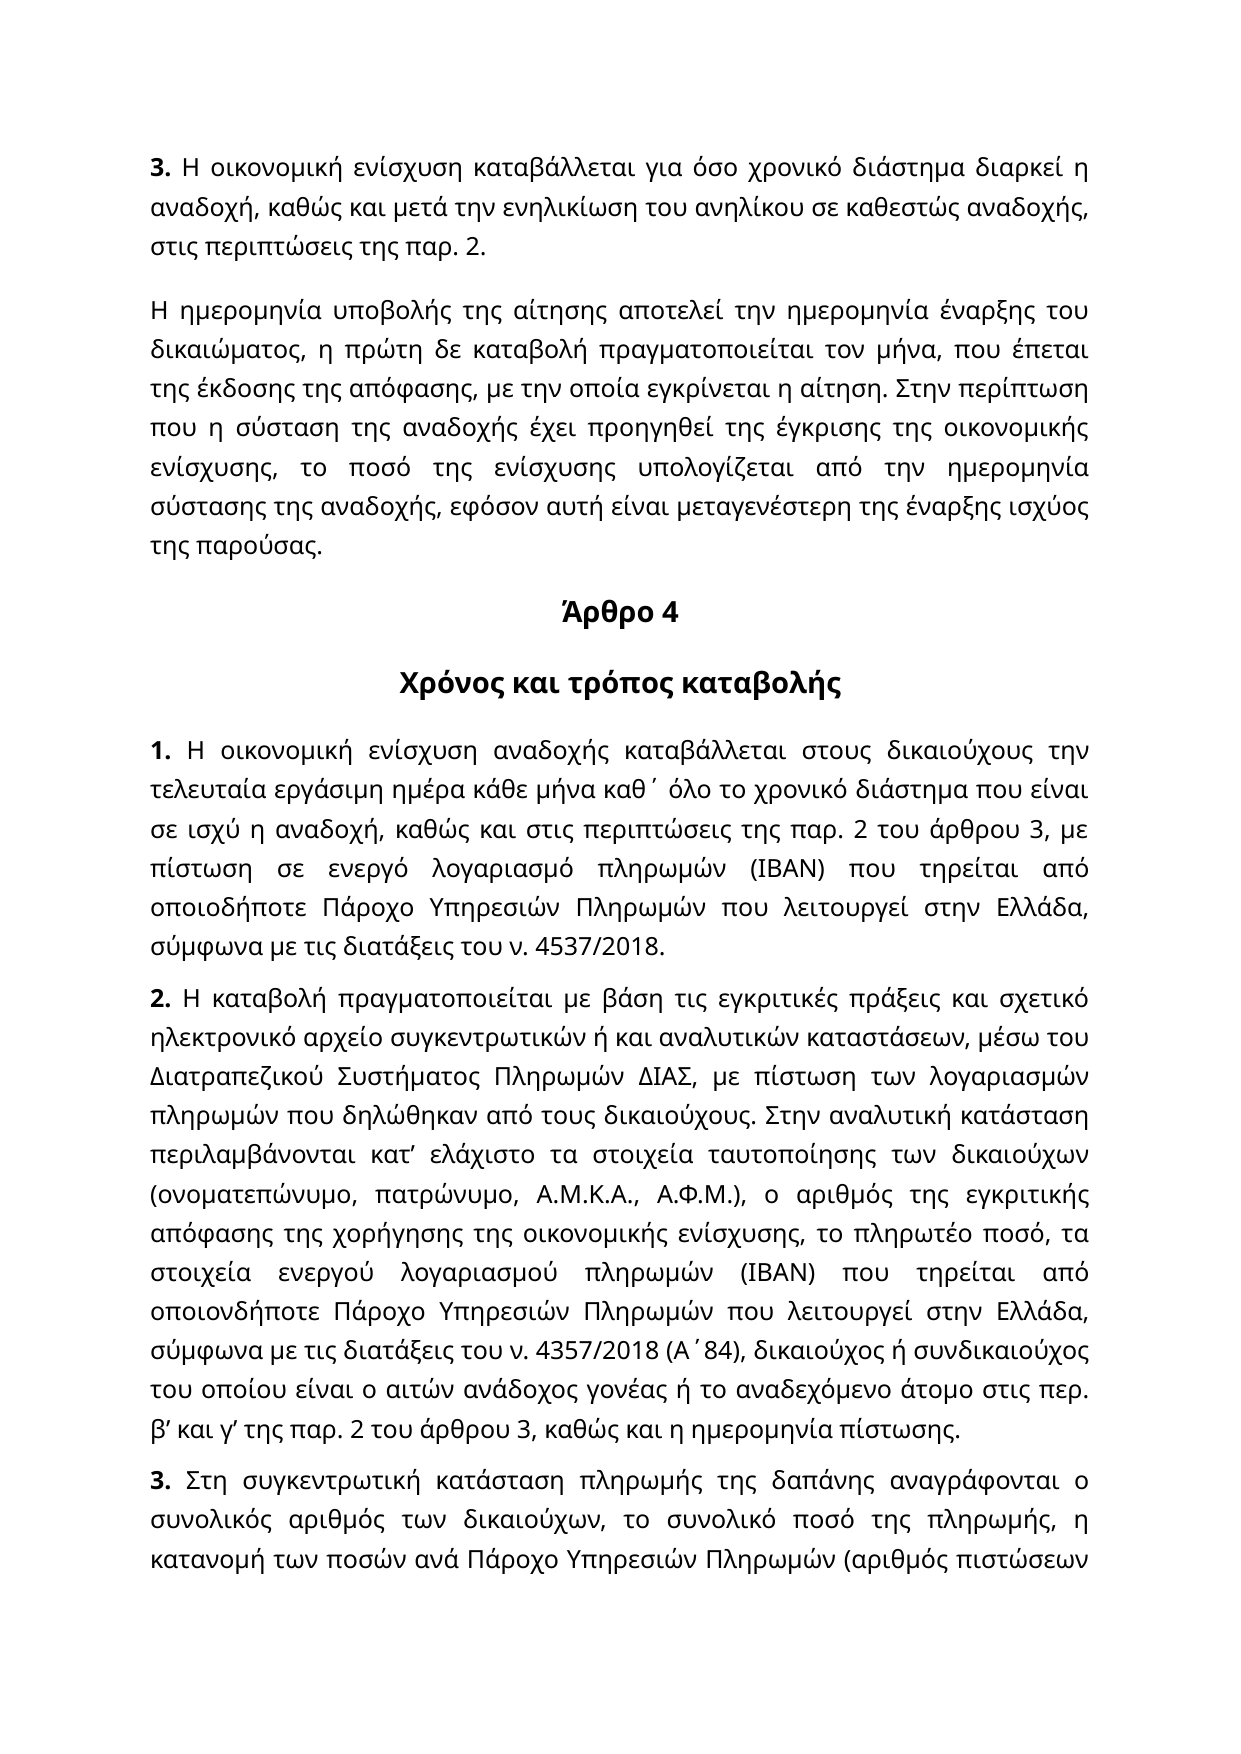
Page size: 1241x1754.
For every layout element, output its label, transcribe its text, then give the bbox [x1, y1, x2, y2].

text 1. Η οικονομική ενίσχυση αναδοχής καταβάλλεται στους δικαιούχους την τελευταία εργάσιμη ημέρα κάθε μήνα καθ΄ όλο το χρονικό διάστημα που είναι σε ισχύ η αναδοχή, καθώς και στις περιπτώσεις της παρ. 2 του άρθρου 3, με πίστωση σε ενεργό λογαριασμό πληρωμών (ΙΒΑΝ) που τηρείται από οποιοδήποτε Πάροχο Υπηρεσιών Πληρωμών που λειτουργεί στην Ελλάδα, σύμφωνα με τις διατάξεις του ν. 4537/2018. [150, 733, 1090, 963]
text 3. Στη συγκεντρωτική κατάσταση πληρωμής της δαπάνης αναγράφονται ο συνολικός αριθμός των δικαιούχων, το συνολικό ποσό της πληρωμής, η κατανομή των ποσών ανά Πάροχο Υπηρεσιών Πληρωμών (αριθμός πιστώσεων [150, 1463, 1090, 1575]
text 2. Η καταβολή πραγματοποιείται με βάση τις εγκριτικές πράξεις και σχετικό ηλεκτρονικό αρχείο συγκεντρωτικών ή και αναλυτικών καταστάσεων, μέσω του Διατραπεζικού Συστήματος Πληρωμών ΔΙΑΣ, με πίστωση των λογαριασμών πληρωμών που δηλώθηκαν από τους δικαιούχους. Στην αναλυτική κατάσταση περιλαμβάνονται κατ’ ελάχιστο τα στοιχεία ταυτοποίησης των δικαιούχων (ονοματεπώνυμο, πατρώνυμο, Α.Μ.Κ.Α., Α.Φ.Μ.), ο αριθμός της εγκριτικής απόφασης της χορήγησης της οικονομικής ενίσχυσης, το πληρωτέο ποσό, τα στοιχεία ενεργού λογαριασμού πληρωμών (ΙΒΑΝ) που τηρείται από οποιονδήποτε Πάροχο Υπηρεσιών Πληρωμών που λειτουργεί στην Ελλάδα, σύμφωνα με τις διατάξεις του ν. 4357/2018 (Α΄84), δικαιούχος ή συνδικαιούχος του οποίου είναι ο αιτών ανάδοχος γονέας ή το αναδεχόμενο άτομο στις περ. β’ και γ’ της παρ. 2 του άρθρου 3, καθώς και η ημερομηνία πίστωσης. [150, 980, 1090, 1445]
subtitle Άρθρο 4 [150, 592, 1090, 631]
text 3. Η οικονομική ενίσχυση καταβάλλεται για όσο χρονικό διάστημα διαρκεί η αναδοχή, καθώς και μετά την ενηλικίωση του ανηλίκου σε καθεστώς αναδοχής, στις περιπτώσεις της παρ. 2. [150, 150, 1090, 262]
text Η ημερομηνία υποβολής της αίτησης αποτελεί την ημερομηνία έναρξης του δικαιώματος, η πρώτη δε καταβολή πραγματοποιείται τον μήνα, που έπεται της έκδοσης της απόφασης, με την οποία εγκρίνεται η αίτηση. Στην περίπτωση που η σύσταση της αναδοχής έχει προηγηθεί της έγκρισης της οικονομικής ενίσχυσης, το ποσό της ενίσχυσης υπολογίζεται από την ημερομηνία σύστασης της αναδοχής, εφόσον αυτή είναι μεταγενέστερη της έναρξης ισχύος της παρούσας. [150, 292, 1090, 562]
subtitle Χρόνος και τρόπος καταβολής [150, 662, 1090, 702]
